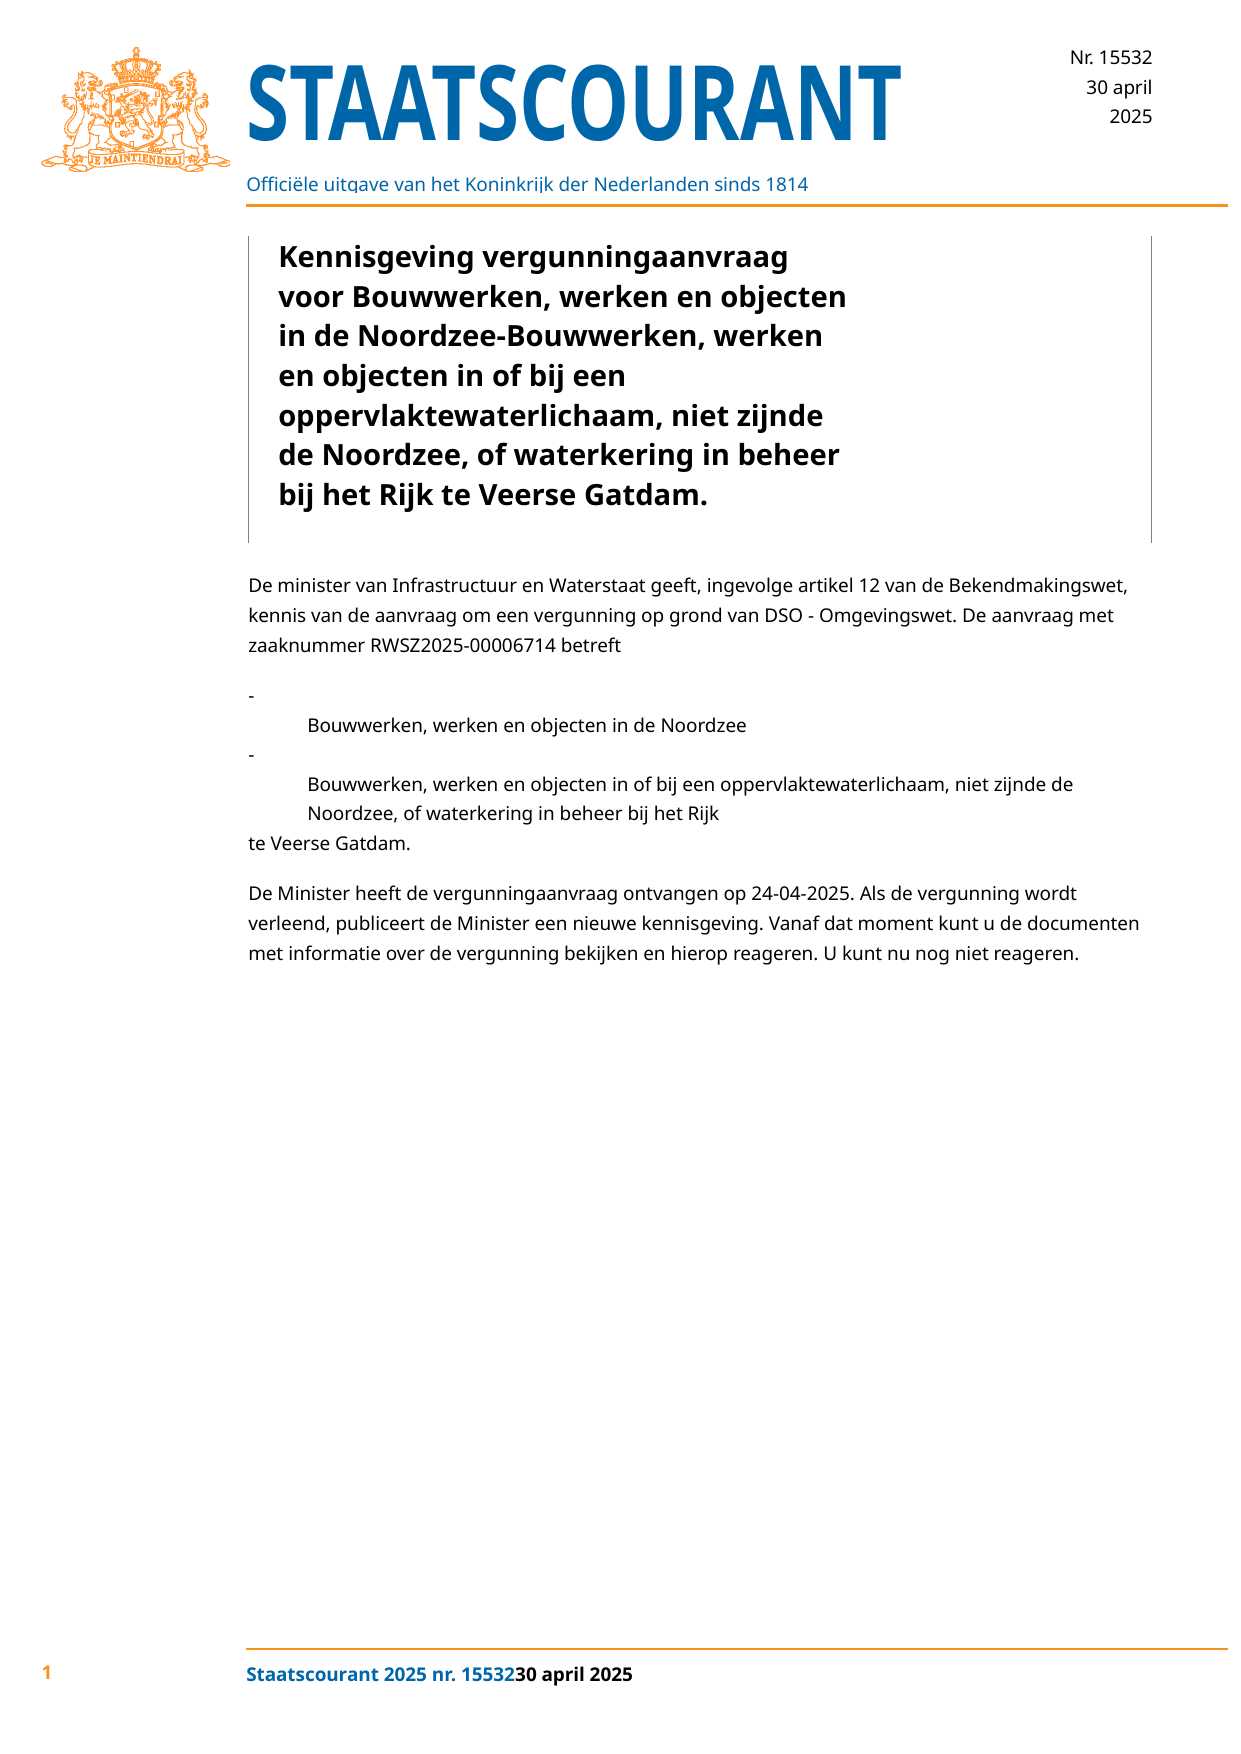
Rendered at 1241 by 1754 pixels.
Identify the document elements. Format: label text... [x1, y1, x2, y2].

table_header [850, 236, 912, 413]
table_header Kennisgeving vergunningaanvraag voor Bouwwerken, werken en objecten in de Noordzee-Bouwwerken, werken en objecten in of bij een oppervlaktewaterlichaam, niet zijnde de Noordzee, of waterkering in beheer bij het Rijk te Veerse Gatdam. [249, 236, 850, 543]
table_header [850, 414, 1151, 543]
text De minister van Infrastructuur en Waterstaat geeft, ingevolge artikel 12 van de Bekendmakingswet, kennis van de aanvraag om een vergunning op grond van DSO - Omgevingswet. De aanvraag met zaaknummer RWSZ2025-00006714 betreft [248, 573, 1152, 658]
picture [912, 236, 1090, 414]
table_header [1090, 236, 1151, 413]
text De Minister heeft de vergunningaanvraag ontvangen op 24-04-2025. Als de vergunning wordt verleend, publiceert de Minister een nieuwe kennisgeving. Vanaf dat moment kunt u de documenten met informatie over de vergunning bekijken en hierop reageren. U kunt nu nog niet reageren. [248, 881, 1152, 966]
list Bouwwerken, werken en objecten in of bij een oppervlaktewaterlichaam, niet zijnde de Noordzee, of waterkering in beheer bij het Rijk [248, 771, 1152, 826]
list Bouwwerken, werken en objecten in de Noordzee [248, 712, 1152, 738]
picture [41, 47, 231, 172]
text te Veerse Gatdam. [248, 830, 1152, 856]
